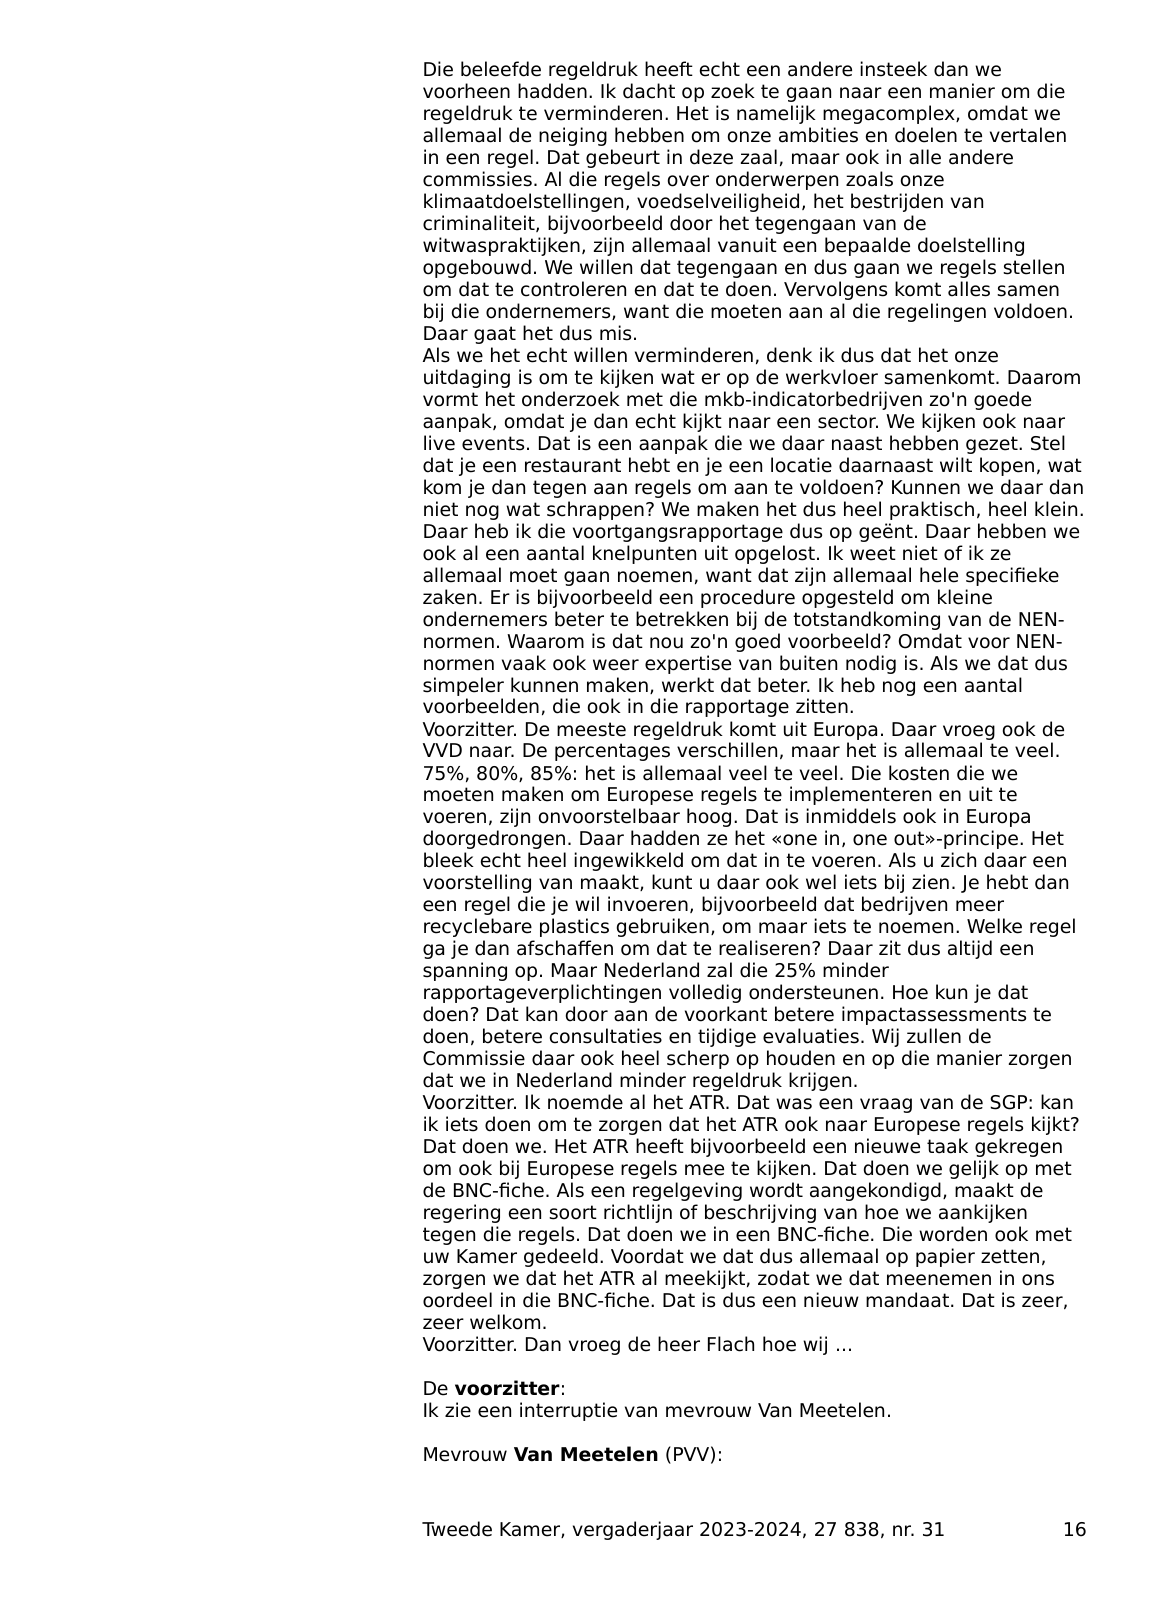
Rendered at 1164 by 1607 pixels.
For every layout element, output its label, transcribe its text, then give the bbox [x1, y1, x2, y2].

text Als we het echt willen verminderen, denk ik dus dat het onze uitdaging is om te kijken wat er op de werkvloer samenkomt. Daarom vormt het onderzoek met die mkb-indicatorbedrijven zo'n goede aanpak, omdat je dan echt kijkt naar een sector. We kijken ook naar live events. Dat is een aanpak die we daar naast hebben gezet. Stel dat je een restaurant hebt en je een locatie daarnaast wilt kopen, wat kom je dan tegen aan regels om aan te voldoen? Kunnen we daar dan niet nog wat schrappen? We maken het dus heel praktisch, heel klein. [422, 345, 1087, 521]
text Ik zie een interruptie van mevrouw Van Meetelen. [422, 1400, 1087, 1422]
text De voorzitter: [422, 1378, 1087, 1400]
text Voorzitter. Ik noemde al het ATR. Dat was een vraag van de SGP: kan ik iets doen om te zorgen dat het ATR ook naar Europese regels kijkt? Dat doen we. Het ATR heeft bijvoorbeeld een nieuwe taak gekregen om ook bij Europese regels mee te kijken. Dat doen we gelijk op met de BNC-fiche. Als een regelgeving wordt aangekondigd, maakt de regering een soort richtlijn of beschrijving van hoe we aankijken tegen die regels. Dat doen we in een BNC-fiche. Die worden ook met uw Kamer gedeeld. Voordat we dat dus allemaal op papier zetten, zorgen we dat het ATR al meekijkt, zodat we dat meenemen in ons oordeel in die BNC-fiche. Dat is dus een nieuw mandaat. Dat is zeer, zeer welkom. [422, 1092, 1087, 1334]
text Voorzitter. De meeste regeldruk komt uit Europa. Daar vroeg ook de VVD naar. De percentages verschillen, maar het is allemaal te veel. 75%, 80%, 85%: het is allemaal veel te veel. Die kosten die we moeten maken om Europese regels te implementeren en uit te voeren, zijn onvoorstelbaar hoog. Dat is inmiddels ook in Europa doorgedrongen. Daar hadden ze het «one in, one out»-principe. Het bleek echt heel ingewikkeld om dat in te voeren. Als u zich daar een voorstelling van maakt, kunt u daar ook wel iets bij zien. Je hebt dan een regel die je wil invoeren, bijvoorbeeld dat bedrijven meer recyclebare plastics gebruiken, om maar iets te noemen. Welke regel ga je dan afschaffen om dat te realiseren? Daar zit dus altijd een spanning op. Maar Nederland zal die 25% minder rapportageverplichtingen volledig ondersteunen. Hoe kun je dat doen? Dat kan door aan de voorkant betere impactassessments te doen, betere consultaties en tijdige evaluaties. Wij zullen de Commissie daar ook heel scherp op houden en op die manier zorgen dat we in Nederland minder regeldruk krijgen. [422, 718, 1087, 1092]
text Die beleefde regeldruk heeft echt een andere insteek dan we voorheen hadden. Ik dacht op zoek te gaan naar een manier om die regeldruk te verminderen. Het is namelijk megacomplex, omdat we allemaal de neiging hebben om onze ambities en doelen te vertalen in een regel. Dat gebeurt in deze zaal, maar ook in alle andere commissies. Al die regels over onderwerpen zoals onze klimaatdoelstellingen, voedselveiligheid, het bestrijden van criminaliteit, bijvoorbeeld door het tegengaan van de witwaspraktijken, zijn allemaal vanuit een bepaalde doelstelling opgebouwd. We willen dat tegengaan en dus gaan we regels stellen om dat te controleren en dat te doen. Vervolgens komt alles samen bij die ondernemers, want die moeten aan al die regelingen voldoen. Daar gaat het dus mis. [422, 59, 1087, 345]
text Daar heb ik die voortgangsrapportage dus op geënt. Daar hebben we ook al een aantal knelpunten uit opgelost. Ik weet niet of ik ze allemaal moet gaan noemen, want dat zijn allemaal hele specifieke zaken. Er is bijvoorbeeld een procedure opgesteld om kleine ondernemers beter te betrekken bij de totstandkoming van de NEN-normen. Waarom is dat nou zo'n goed voorbeeld? Omdat voor NEN-normen vaak ook weer expertise van buiten nodig is. Als we dat dus simpeler kunnen maken, werkt dat beter. Ik heb nog een aantal voorbeelden, die ook in die rapportage zitten. [422, 521, 1087, 718]
text Mevrouw Van Meetelen (PVV): [422, 1444, 1087, 1466]
text Voorzitter. Dan vroeg de heer Flach hoe wij ... [422, 1334, 1087, 1356]
